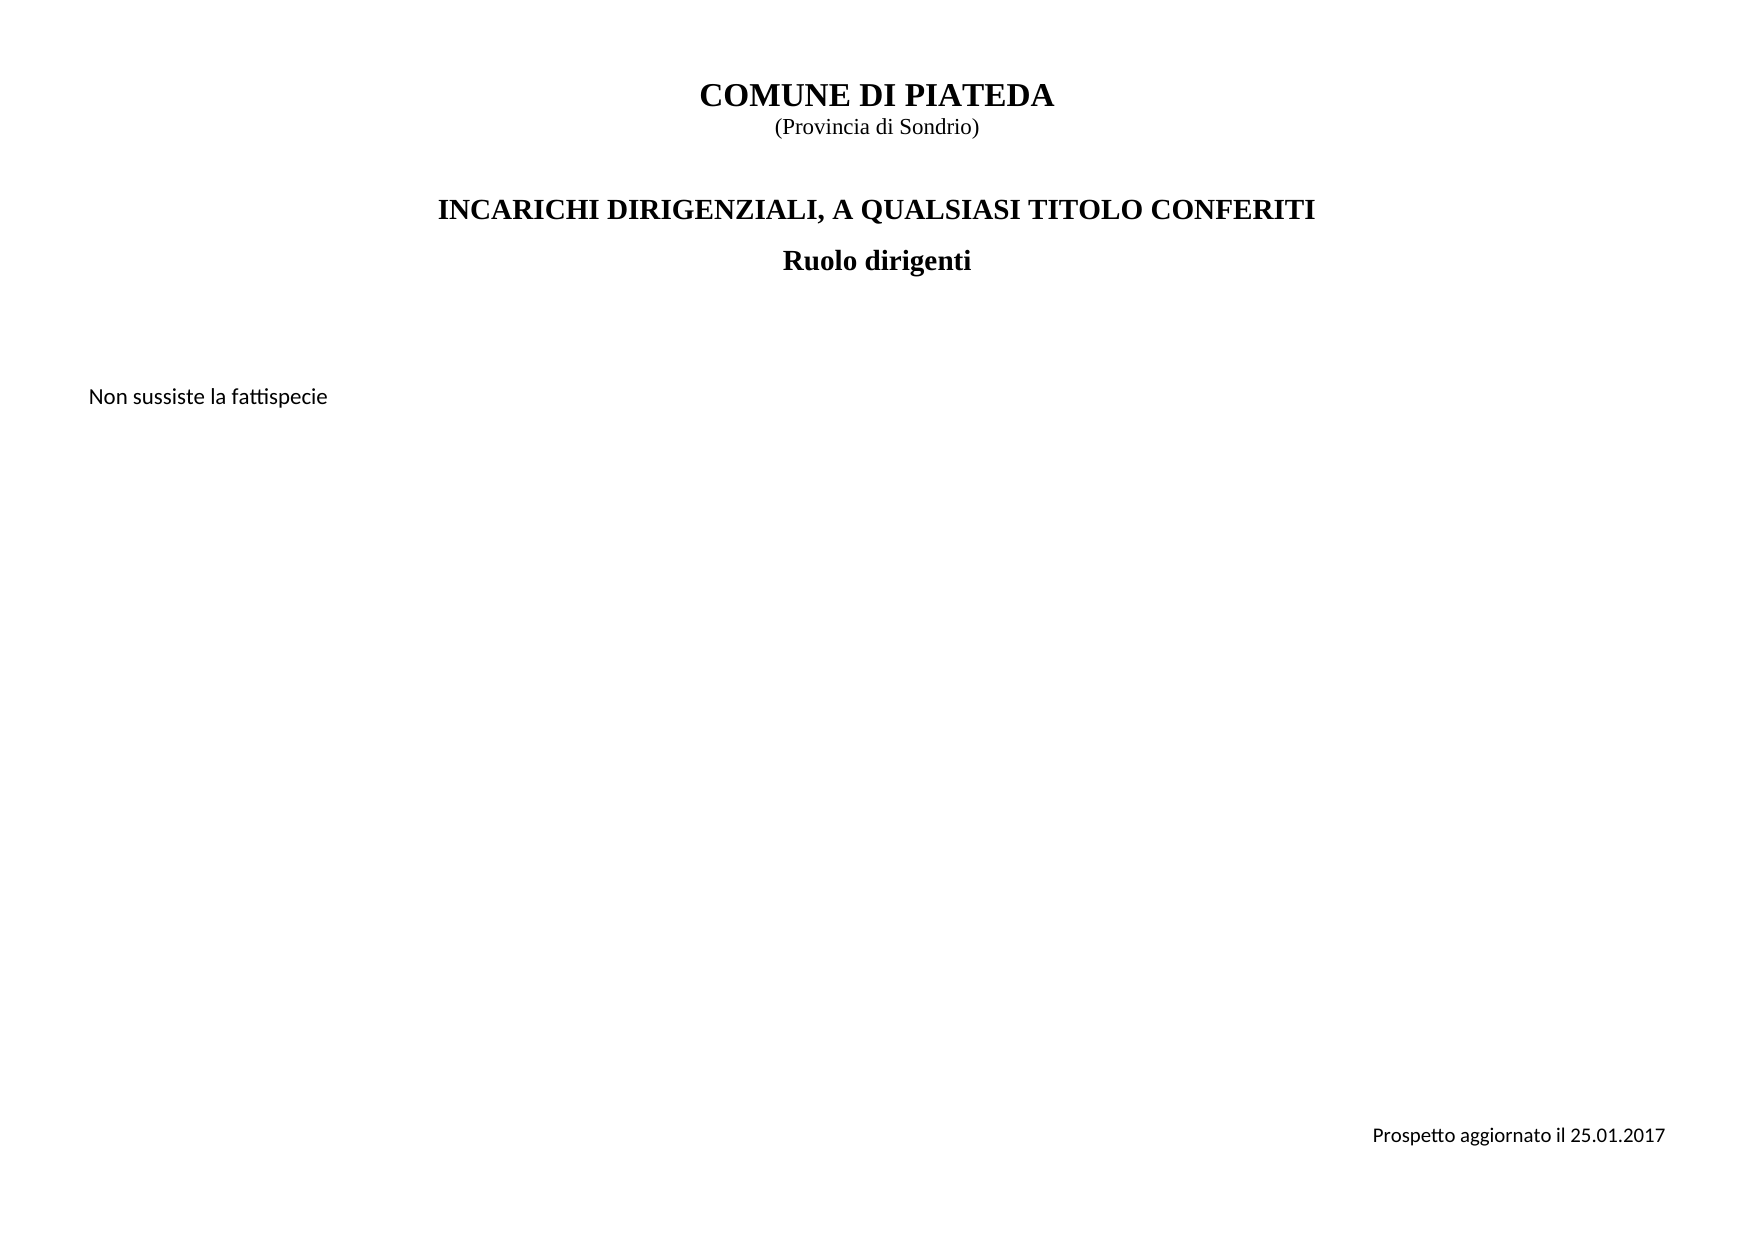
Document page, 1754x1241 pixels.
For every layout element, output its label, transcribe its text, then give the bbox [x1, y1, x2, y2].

text (Provincia di Sondrio) [89, 113, 1665, 140]
text COMUNE DI PIATEDA [89, 75, 1665, 113]
text Ruolo dirigenti [89, 243, 1665, 276]
text Non sussiste la fattispecie [89, 382, 1665, 410]
text INCARICHI DIRIGENZIALI, A QUALSIASI TITOLO CONFERITI [89, 192, 1665, 226]
